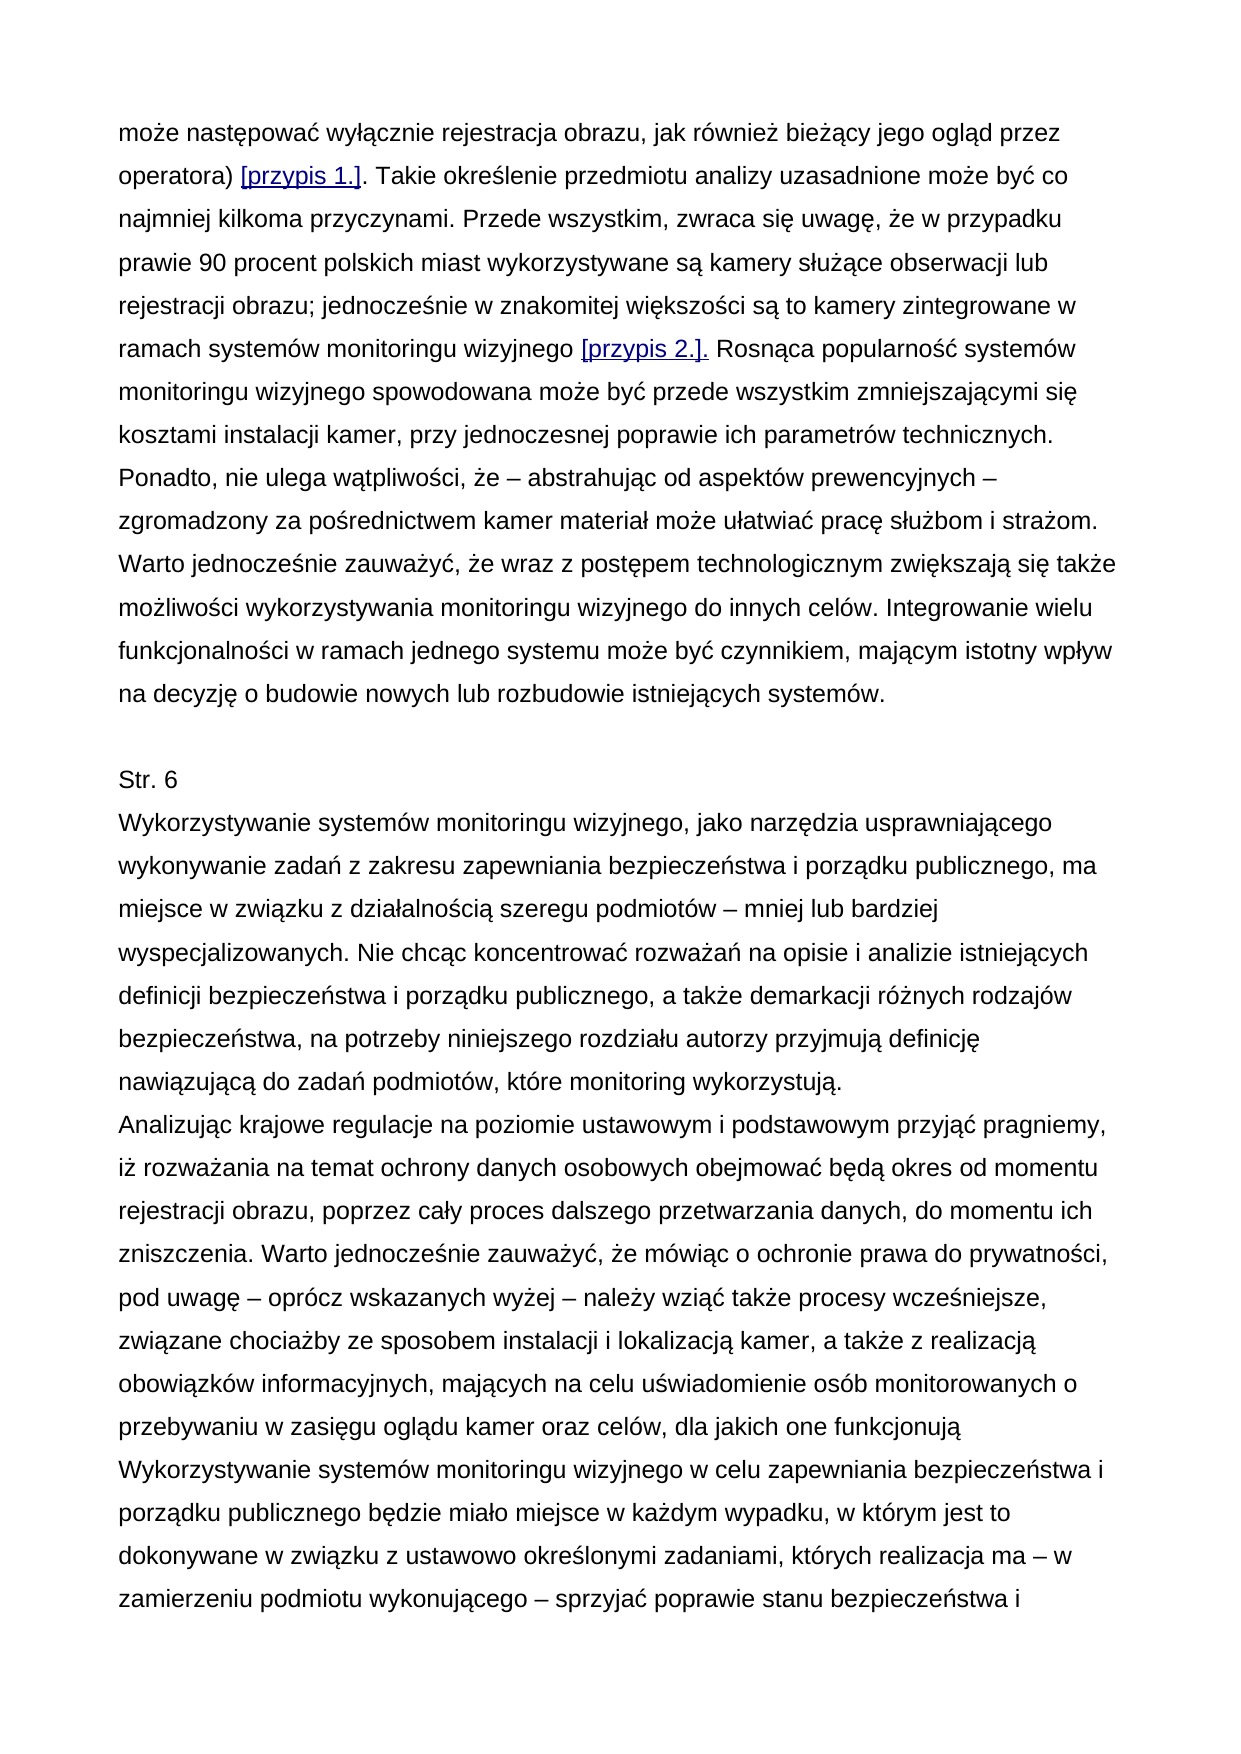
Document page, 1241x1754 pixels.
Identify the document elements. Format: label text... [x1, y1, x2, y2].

text może następować wyłącznie rejestracja obrazu, jak również bieżący jego ogląd przez operatora) [przypis 1.]. Takie określenie przedmiotu analizy uzasadnione może być co najmniej kilkoma przyczynami. Przede wszystkim, zwraca się uwagę, że w przypadku prawie 90 procent polskich miast wykorzystywane są kamery służące obserwacji lub rejestracji obrazu; jednocześnie w znakomitej większości są to kamery zintegrowane w ramach systemów monitoringu wizyjnego [przypis 2.]. Rosnąca popularność systemów monitoringu wizyjnego spowodowana może być przede wszystkim zmniejszającymi się kosztami instalacji kamer, przy jednoczesnej poprawie ich parametrów technicznych. Ponadto, nie ulega wątpliwości, że – abstrahując od aspektów prewencyjnych – zgromadzony za pośrednictwem kamer materiał może ułatwiać pracę służbom i strażom. Warto jednocześnie zauważyć, że wraz z postępem technologicznym zwiększają się także możliwości wykorzystywania monitoringu wizyjnego do innych celów. Integrowanie wielu funkcjonalności w ramach jednego systemu może być czynnikiem, mającym istotny wpływ na decyzję o budowie nowych lub rozbudowie istniejących systemów. [118, 118, 1122, 707]
text Wykorzystywanie systemów monitoringu wizyjnego, jako narzędzia usprawniającego wykonywanie zadań z zakresu zapewniania bezpieczeństwa i porządku publicznego, ma miejsce w związku z działalnością szeregu podmiotów – mniej lub bardziej wyspecjalizowanych. Nie chcąc koncentrować rozważań na opisie i analizie istniejących definicji bezpieczeństwa i porządku publicznego, a także demarkacji różnych rodzajów bezpieczeństwa, na potrzeby niniejszego rozdziału autorzy przyjmują definicję nawiązującą do zadań podmiotów, które monitoring wykorzystują. [118, 808, 1122, 1096]
text Str. 6 [118, 765, 1122, 794]
text Analizując krajowe regulacje na poziomie ustawowym i podstawowym przyjąć pragniemy, iż rozważania na temat ochrony danych osobowych obejmować będą okres od momentu rejestracji obrazu, poprzez cały proces dalszego przetwarzania danych, do momentu ich zniszczenia. Warto jednocześnie zauważyć, że mówiąc o ochronie prawa do prywatności, pod uwagę – oprócz wskazanych wyżej – należy wziąć także procesy wcześniejsze, związane chociażby ze sposobem instalacji i lokalizacją kamer, a także z realizacją obowiązków informacyjnych, mających na celu uświadomienie osób monitorowanych o przebywaniu w zasięgu oglądu kamer oraz celów, dla jakich one funkcjonują [118, 1110, 1122, 1441]
text Wykorzystywanie systemów monitoringu wizyjnego w celu zapewniania bezpieczeństwa i porządku publicznego będzie miało miejsce w każdym wypadku, w którym jest to dokonywane w związku z ustawowo określonymi zadaniami, których realizacja ma – w zamierzeniu podmiotu wykonującego – sprzyjać poprawie stanu bezpieczeństwa i [118, 1455, 1122, 1613]
